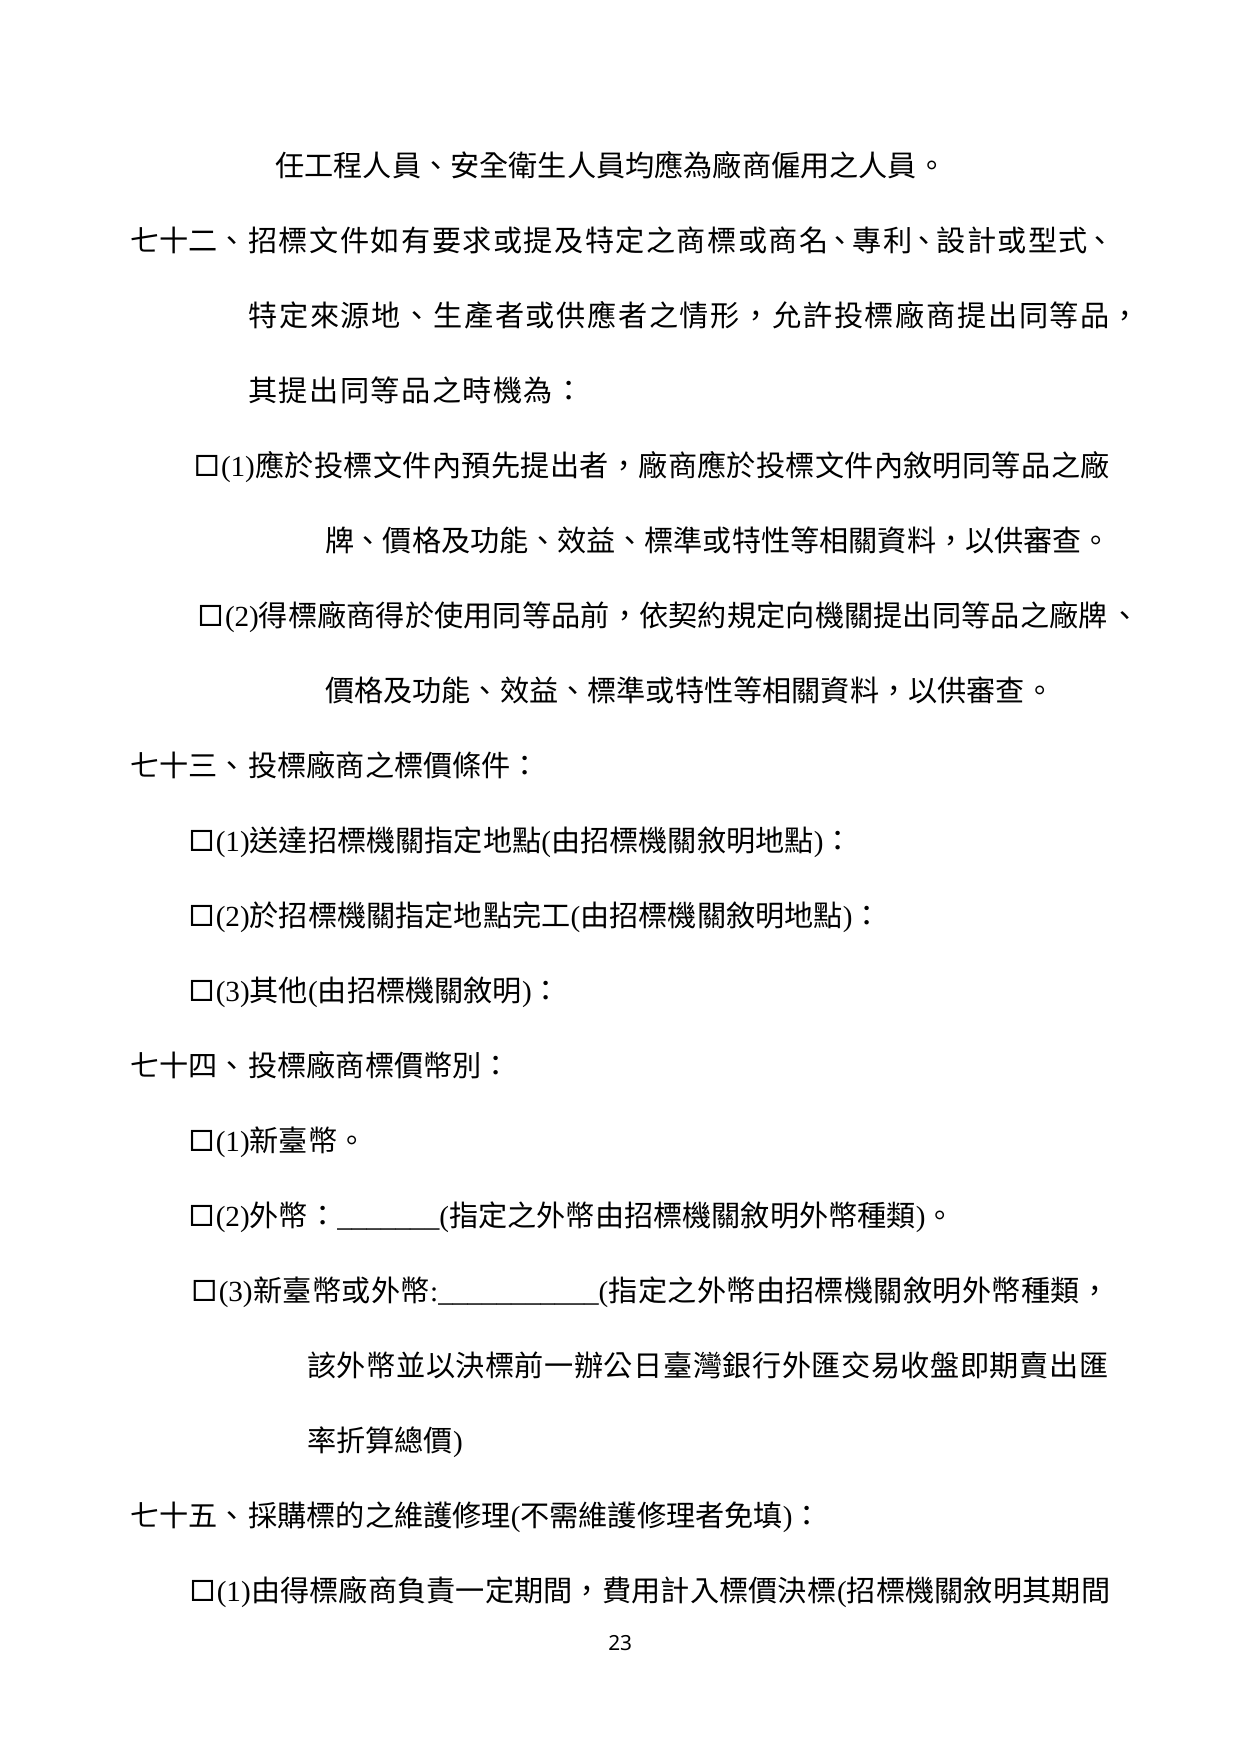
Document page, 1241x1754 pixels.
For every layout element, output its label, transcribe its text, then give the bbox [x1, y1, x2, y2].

list 投標廠商之標價條件： [130, 726, 1110, 801]
text (2)於招標機關指定地點完工(由招標機關敘明地點)： [130, 876, 1110, 951]
text (1)新臺幣。 [130, 1101, 1110, 1176]
text (2)得標廠商得於使用同等品前，依契約規定向機關提出同等品之廠牌、價格及功能、效益、標準或特性等相關資料，以供審查。 [130, 576, 1110, 726]
text (1)由得標廠商負責一定期間，費用計入標價決標(招標機關敘明其期間 [130, 1551, 1110, 1626]
list 招標文件如有要求或提及特定之商標或商名、專利、設計或型式、特定來源地、生產者或供應者之情形，允許投標廠商提出同等品，其提出同等品之時機為： [130, 201, 1110, 426]
text (2)外幣：_______(指定之外幣由招標機關敘明外幣種類)。 [130, 1176, 1110, 1251]
text 任工程人員、安全衛生人員均應為廠商僱用之人員。 [246, 126, 1110, 201]
text (3)新臺幣或外幣:___________(指定之外幣由招標機關敘明外幣種類，該外幣並以決標前一辦公日臺灣銀行外匯交易收盤即期賣出匯率折算總價) [130, 1251, 1110, 1476]
list 投標廠商標價幣別： [130, 1026, 1110, 1101]
text (1)送達招標機關指定地點(由招標機關敘明地點)： [130, 801, 1110, 876]
text (1)應於投標文件內預先提出者，廠商應於投標文件內敘明同等品之廠牌、價格及功能、效益、標準或特性等相關資料，以供審查。 [130, 426, 1110, 576]
text (3)其他(由招標機關敘明)： [130, 951, 1110, 1026]
list 採購標的之維護修理(不需維護修理者免填)： [130, 1476, 1110, 1551]
